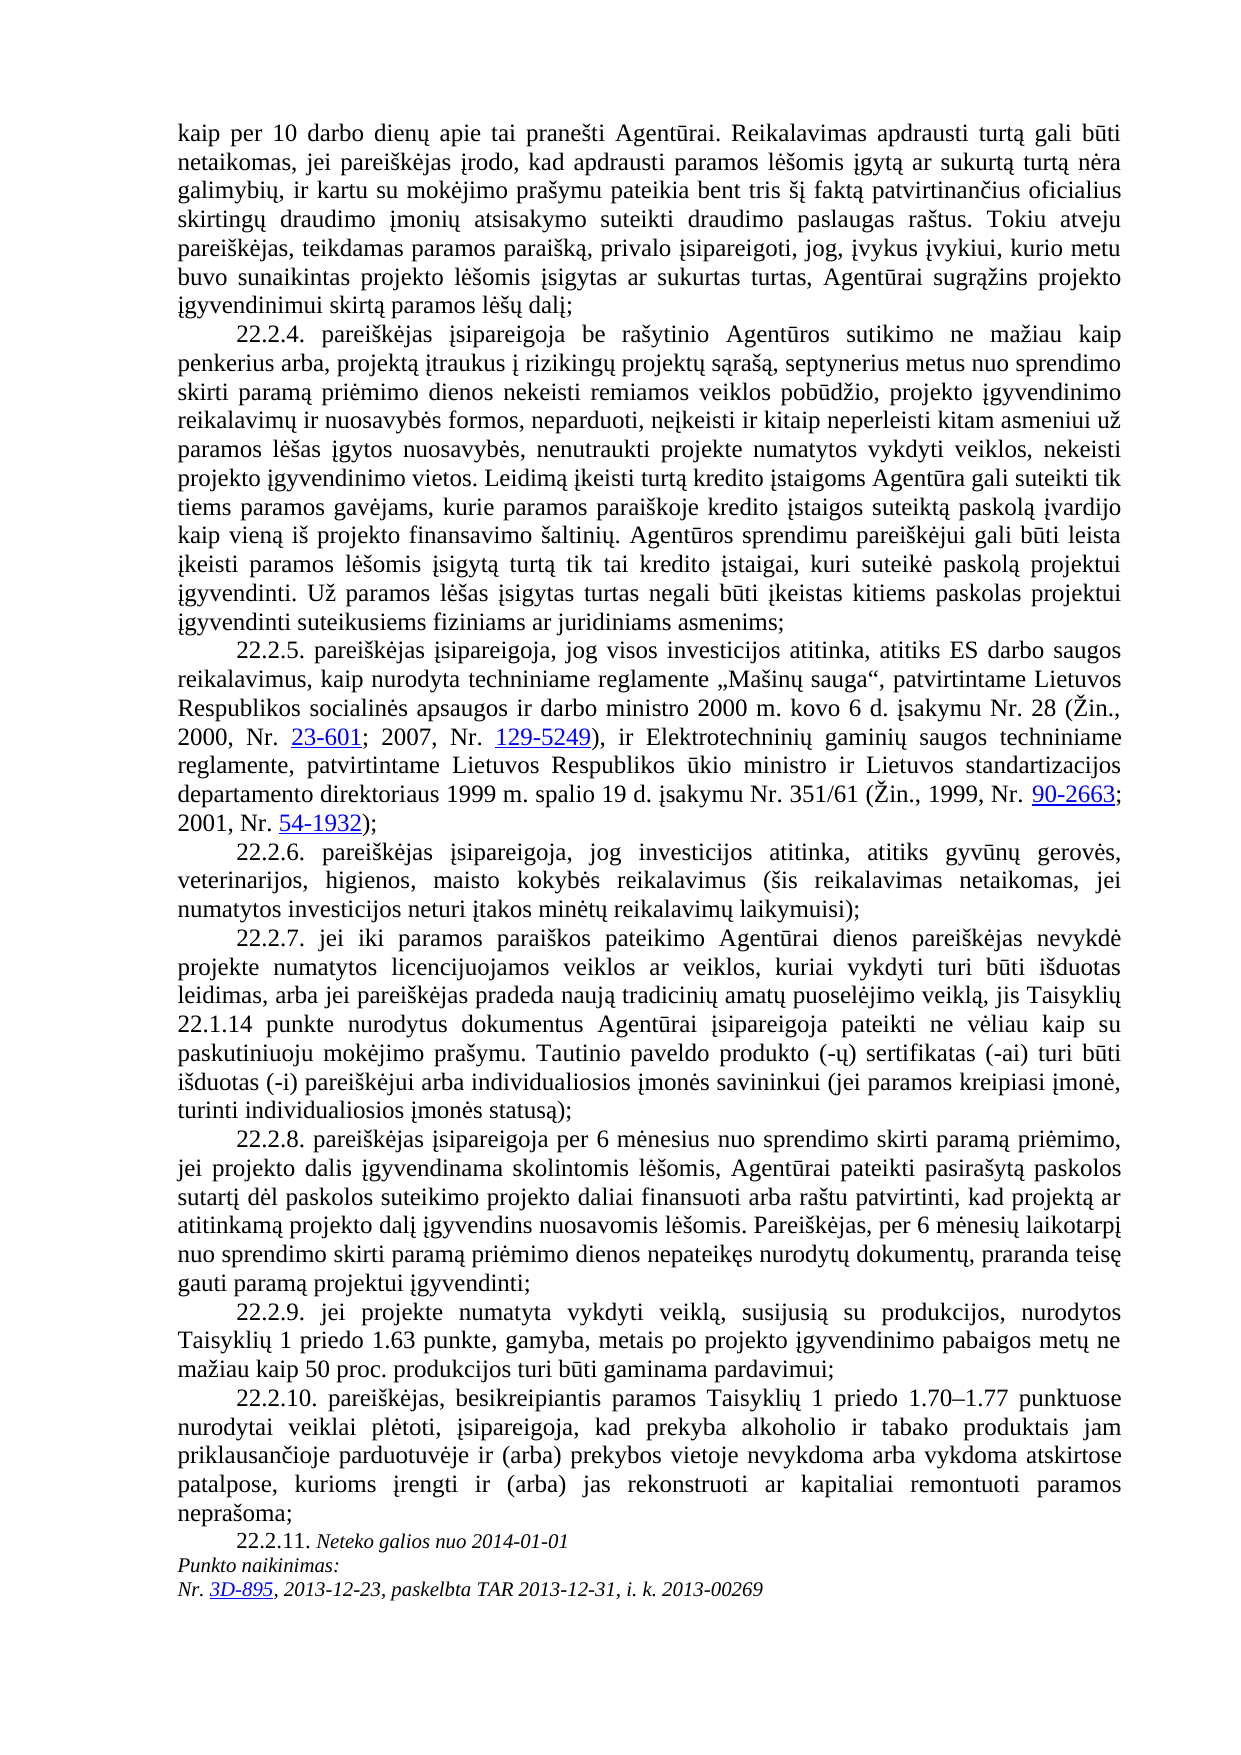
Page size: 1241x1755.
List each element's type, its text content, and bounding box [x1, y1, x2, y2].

text 22.2.6. pareiškėjas įsipareigoja, jog investicijos atitinka, atitiks gyvūnų gerovės, veterinarijos, higienos, maisto kokybės reikalavimus (šis reikalavimas netaikomas, jei numatytos investicijos neturi įtakos minėtų reikalavimų laikymuisi); [177, 837, 1122, 923]
text Punkto naikinimas: [177, 1553, 1122, 1577]
text 22.2.9. jei projekte numatyta vykdyti veiklą, susijusią su produkcijos, nurodytos Taisyklių 1 priedo 1.63 punkte, gamyba, metais po projekto įgyvendinimo pabaigos metų ne mažiau kaip 50 proc. produkcijos turi būti gaminama pardavimui; [177, 1297, 1122, 1383]
text 22.2.8. pareiškėjas įsipareigoja per 6 mėnesius nuo sprendimo skirti paramą priėmimo, jei projekto dalis įgyvendinama skolintomis lėšomis, Agentūrai pateikti pasirašytą paskolos sutartį dėl paskolos suteikimo projekto daliai finansuoti arba raštu patvirtinti, kad projektą ar atitinkamą projekto dalį įgyvendins nuosavomis lėšomis. Pareiškėjas, per 6 mėnesių laikotarpį nuo sprendimo skirti paramą priėmimo dienos nepateikęs nurodytų dokumentų, praranda teisę gauti paramą projektui įgyvendinti; [177, 1124, 1122, 1297]
text 22.2.7. jei iki paramos paraiškos pateikimo Agentūrai dienos pareiškėjas nevykdė projekte numatytos licencijuojamos veiklos ar veiklos, kuriai vykdyti turi būti išduotas leidimas, arba jei pareiškėjas pradeda naują tradicinių amatų puoselėjimo veiklą, jis Taisyklių 22.1.14 punkte nurodytus dokumentus Agentūrai įsipareigoja pateikti ne vėliau kaip su paskutiniuoju mokėjimo prašymu. Tautinio paveldo produkto (-ų) sertifikatas (-ai) turi būti išduotas (-i) pareiškėjui arba individualiosios įmonės savininkui (jei paramos kreipiasi įmonė, turinti individualiosios įmonės statusą); [177, 923, 1122, 1124]
text Nr. 3D-895, 2013-12-23, paskelbta TAR 2013-12-31, i. k. 2013-00269 [177, 1577, 1122, 1601]
text 22.2.10. pareiškėjas, besikreipiantis paramos Taisyklių 1 priedo 1.70–1.77 punktuose nurodytai veiklai plėtoti, įsipareigoja, kad prekyba alkoholio ir tabako produktais jam priklausančioje parduotuvėje ir (arba) prekybos vietoje nevykdoma arba vykdoma atskirtose patalpose, kurioms įrengti ir (arba) jas rekonstruoti ar kapitaliai remontuoti paramos neprašoma; [177, 1383, 1122, 1527]
text 22.2.11. Neteko galios nuo 2014-01-01 [177, 1527, 1122, 1553]
text kaip per 10 darbo dienų apie tai pranešti Agentūrai. Reikalavimas apdrausti turtą gali būti netaikomas, jei pareiškėjas įrodo, kad apdrausti paramos lėšomis įgytą ar sukurtą turtą nėra galimybių, ir kartu su mokėjimo prašymu pateikia bent tris šį faktą patvirtinančius oficialius skirtingų draudimo įmonių atsisakymo suteikti draudimo paslaugas raštus. Tokiu atveju pareiškėjas, teikdamas paramos paraišką, privalo įsipareigoti, jog, įvykus įvykiui, kurio metu buvo sunaikintas projekto lėšomis įsigytas ar sukurtas turtas, Agentūrai sugrąžins projekto įgyvendinimui skirtą paramos lėšų dalį; [177, 118, 1122, 319]
text 22.2.5. pareiškėjas įsipareigoja, jog visos investicijos atitinka, atitiks ES darbo saugos reikalavimus, kaip nurodyta techniniame reglamente „Mašinų sauga“, patvirtintame Lietuvos Respublikos socialinės apsaugos ir darbo ministro 2000 m. kovo 6 d. įsakymu Nr. 28 (Žin., 2000, Nr. 23-601; 2007, Nr. 129-5249), ir Elektrotechninių gaminių saugos techniniame reglamente, patvirtintame Lietuvos Respublikos ūkio ministro ir Lietuvos standartizacijos departamento direktoriaus 1999 m. spalio 19 d. įsakymu Nr. 351/61 (Žin., 1999, Nr. 90-2663; 2001, Nr. 54-1932); [177, 636, 1122, 837]
text 22.2.4. pareiškėjas įsipareigoja be rašytinio Agentūros sutikimo ne mažiau kaip penkerius arba, projektą įtraukus į rizikingų projektų sąrašą, septynerius metus nuo sprendimo skirti paramą priėmimo dienos nekeisti remiamos veiklos pobūdžio, projekto įgyvendinimo reikalavimų ir nuosavybės formos, neparduoti, neįkeisti ir kitaip neperleisti kitam asmeniui už paramos lėšas įgytos nuosavybės, nenutraukti projekte numatytos vykdyti veiklos, nekeisti projekto įgyvendinimo vietos. Leidimą įkeisti turtą kredito įstaigoms Agentūra gali suteikti tik tiems paramos gavėjams, kurie paramos paraiškoje kredito įstaigos suteiktą paskolą įvardijo kaip vieną iš projekto finansavimo šaltinių. Agentūros sprendimu pareiškėjui gali būti leista įkeisti paramos lėšomis įsigytą turtą tik tai kredito įstaigai, kuri suteikė paskolą projektui įgyvendinti. Už paramos lėšas įsigytas turtas negali būti įkeistas kitiems paskolas projektui įgyvendinti suteikusiems fiziniams ar juridiniams asmenims; [177, 319, 1122, 636]
